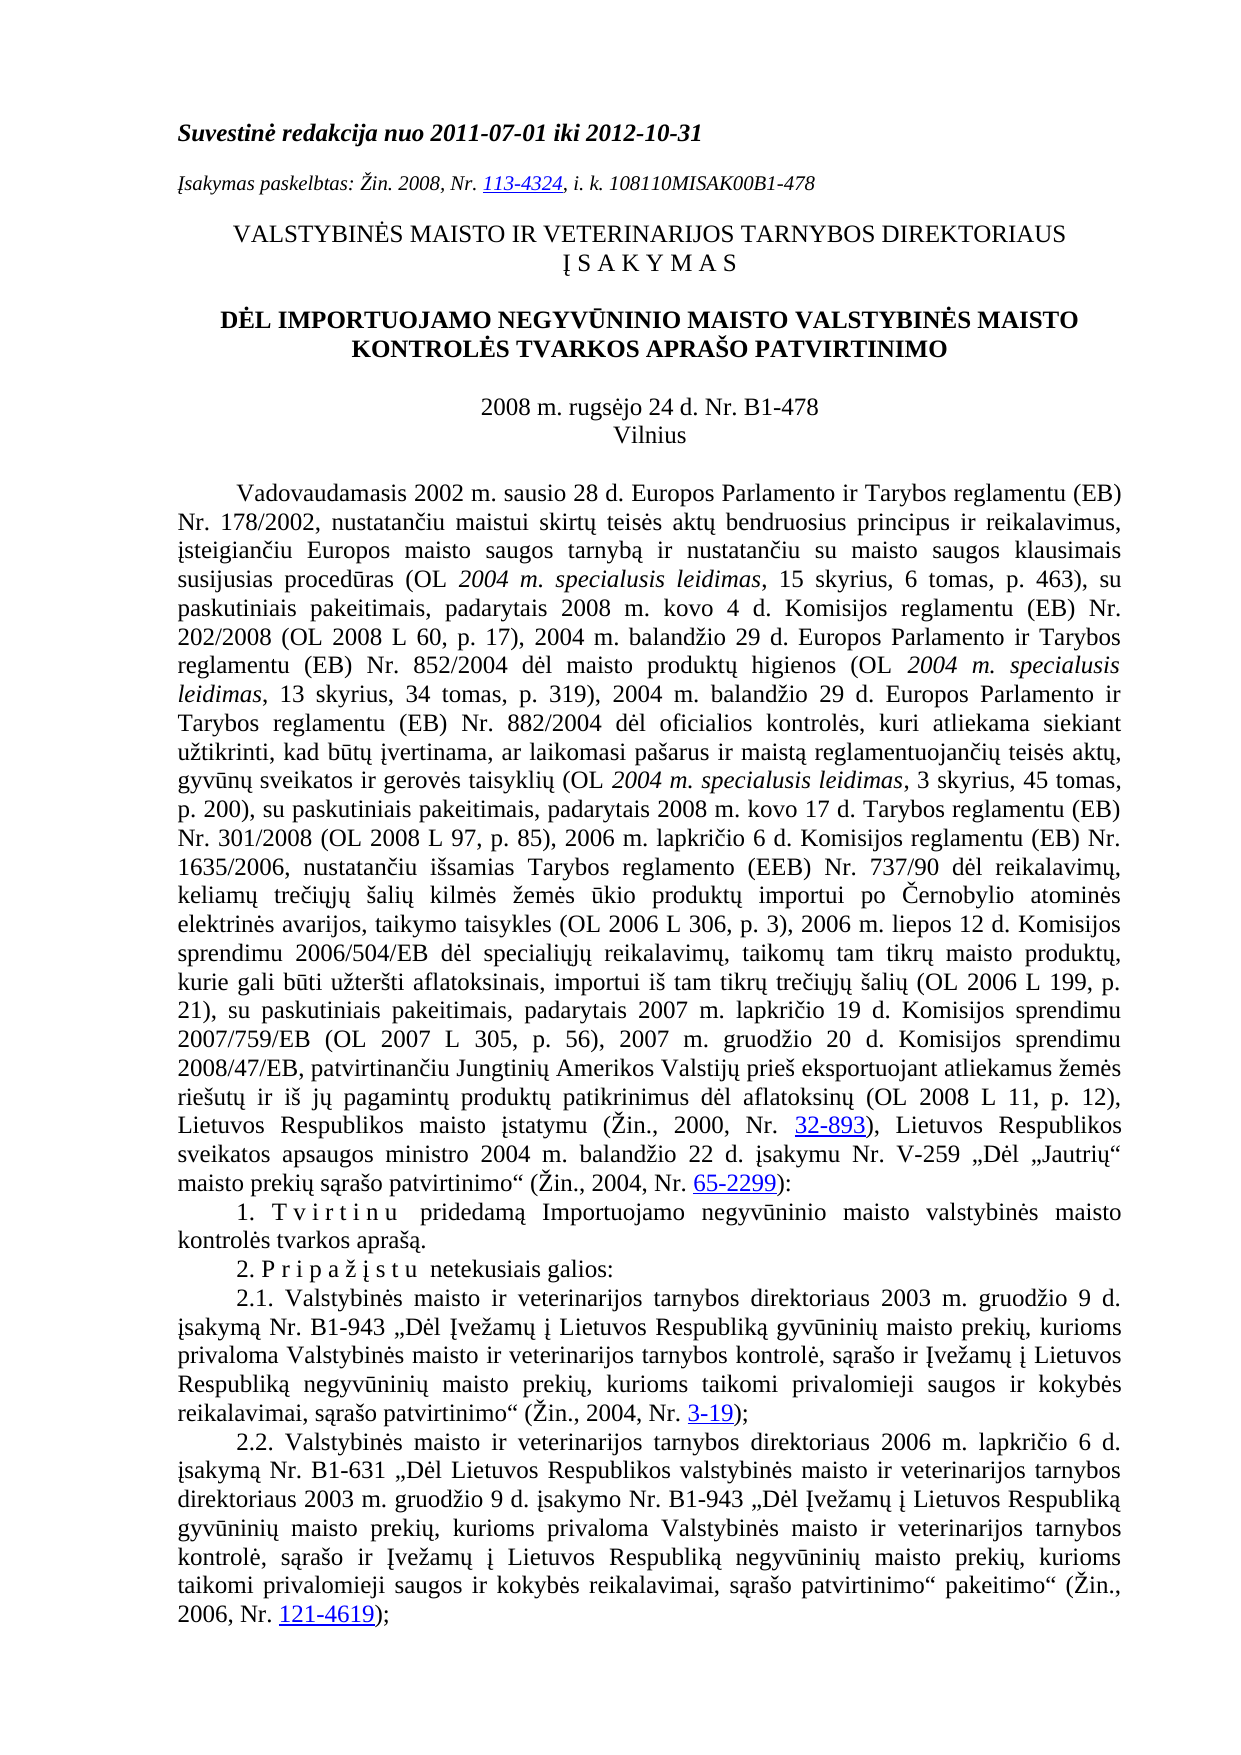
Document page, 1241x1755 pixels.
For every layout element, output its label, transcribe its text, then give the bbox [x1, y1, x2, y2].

text Vilnius [177, 420, 1122, 449]
text VALSTYBINĖS MAISTO IR VETERINARIJOS TARNYBOS DIREKTORIAUS [177, 219, 1122, 248]
text ĮSAKYMAS [177, 248, 1122, 277]
text 2.2. Valstybinės maisto ir veterinarijos tarnybos direktoriaus 2006 m. lapkričio 6 d. įsakymą Nr. B1-631 „Dėl Lietuvos Respublikos valstybinės maisto ir veterinarijos tarnybos direktoriaus 2003 m. gruodžio 9 d. įsakymo Nr. B1-943 „Dėl Įvežamų į Lietuvos Respubliką gyvūninių maisto prekių, kurioms privaloma Valstybinės maisto ir veterinarijos tarnybos kontrolė, sąrašo ir Įvežamų į Lietuvos Respubliką negyvūninių maisto prekių, kurioms taikomi privalomieji saugos ir kokybės reikalavimai, sąrašo patvirtinimo“ pakeitimo“ (Žin., 2006, Nr. 121-4619); [177, 1427, 1122, 1628]
text Įsakymas paskelbtas: Žin. 2008, Nr. 113-4324, i. k. 108110MISAK00B1-478 [177, 171, 1122, 195]
text 2. Pripažįstu netekusiais galios: [177, 1254, 1122, 1283]
text 2.1. Valstybinės maisto ir veterinarijos tarnybos direktoriaus 2003 m. gruodžio 9 d. įsakymą Nr. B1-943 „Dėl Įvežamų į Lietuvos Respubliką gyvūninių maisto prekių, kurioms privaloma Valstybinės maisto ir veterinarijos tarnybos kontrolė, sąrašo ir Įvežamų į Lietuvos Respubliką negyvūninių maisto prekių, kurioms taikomi privalomieji saugos ir kokybės reikalavimai, sąrašo patvirtinimo“ (Žin., 2004, Nr. 3-19); [177, 1283, 1122, 1427]
text 1. Tvirtinu pridedamą Importuojamo negyvūninio maisto valstybinės maisto kontrolės tvarkos aprašą. [177, 1197, 1122, 1254]
text DĖL IMPORTUOJAMO NEGYVŪNINIO MAISTO VALSTYBINĖS MAISTO KONTROLĖS TVARKOS APRAŠO PATVIRTINIMO [177, 305, 1122, 363]
text Suvestinė redakcija nuo 2011-07-01 iki 2012-10-31 [177, 118, 1122, 147]
text Vadovaudamasis 2002 m. sausio 28 d. Europos Parlamento ir Tarybos reglamentu (EB) Nr. 178/2002, nustatančiu maistui skirtų teisės aktų bendruosius principus ir reikalavimus, įsteigiančiu Europos maisto saugos tarnybą ir nustatančiu su maisto saugos klausimais susijusias procedūras (OL 2004 m. specialusis leidimas, 15 skyrius, 6 tomas, p. 463), su paskutiniais pakeitimais, padarytais 2008 m. kovo 4 d. Komisijos reglamentu (EB) Nr. 202/2008 (OL 2008 L 60, p. 17), 2004 m. balandžio 29 d. Europos Parlamento ir Tarybos reglamentu (EB) Nr. 852/2004 dėl maisto produktų higienos (OL 2004 m. specialusis leidimas, 13 skyrius, 34 tomas, p. 319), 2004 m. balandžio 29 d. Europos Parlamento ir Tarybos reglamentu (EB) Nr. 882/2004 dėl oficialios kontrolės, kuri atliekama siekiant užtikrinti, kad būtų įvertinama, ar laikomasi pašarus ir maistą reglamentuojančių teisės aktų, gyvūnų sveikatos ir gerovės taisyklių (OL 2004 m. specialusis leidimas, 3 skyrius, 45 tomas, p. 200), su paskutiniais pakeitimais, padarytais 2008 m. kovo 17 d. Tarybos reglamentu (EB) Nr. 301/2008 (OL 2008 L 97, p. 85), 2006 m. lapkričio 6 d. Komisijos reglamentu (EB) Nr. 1635/2006, nustatančiu išsamias Tarybos reglamento (EEB) Nr. 737/90 dėl reikalavimų, keliamų trečiųjų šalių kilmės žemės ūkio produktų importui po Černobylio atominės elektrinės avarijos, taikymo taisykles (OL 2006 L 306, p. 3), 2006 m. liepos 12 d. Komisijos sprendimu 2006/504/EB dėl specialiųjų reikalavimų, taikomų tam tikrų maisto produktų, kurie gali būti užteršti aflatoksinais, importui iš tam tikrų trečiųjų šalių (OL 2006 L 199, p. 21), su paskutiniais pakeitimais, padarytais 2007 m. lapkričio 19 d. Komisijos sprendimu 2007/759/EB (OL 2007 L 305, p. 56), 2007 m. gruodžio 20 d. Komisijos sprendimu 2008/47/EB, patvirtinančiu Jungtinių Amerikos Valstijų prieš eksportuojant atliekamus žemės riešutų ir iš jų pagamintų produktų patikrinimus dėl aflatoksinų (OL 2008 L 11, p. 12), Lietuvos Respublikos maisto įstatymu (Žin., 2000, Nr. 32-893), Lietuvos Respublikos sveikatos apsaugos ministro 2004 m. balandžio 22 d. įsakymu Nr. V-259 „Dėl „Jautrių“ maisto prekių sąrašo patvirtinimo“ (Žin., 2004, Nr. 65-2299): [177, 478, 1122, 1197]
text 2008 m. rugsėjo 24 d. Nr. B1-478 [177, 392, 1122, 420]
